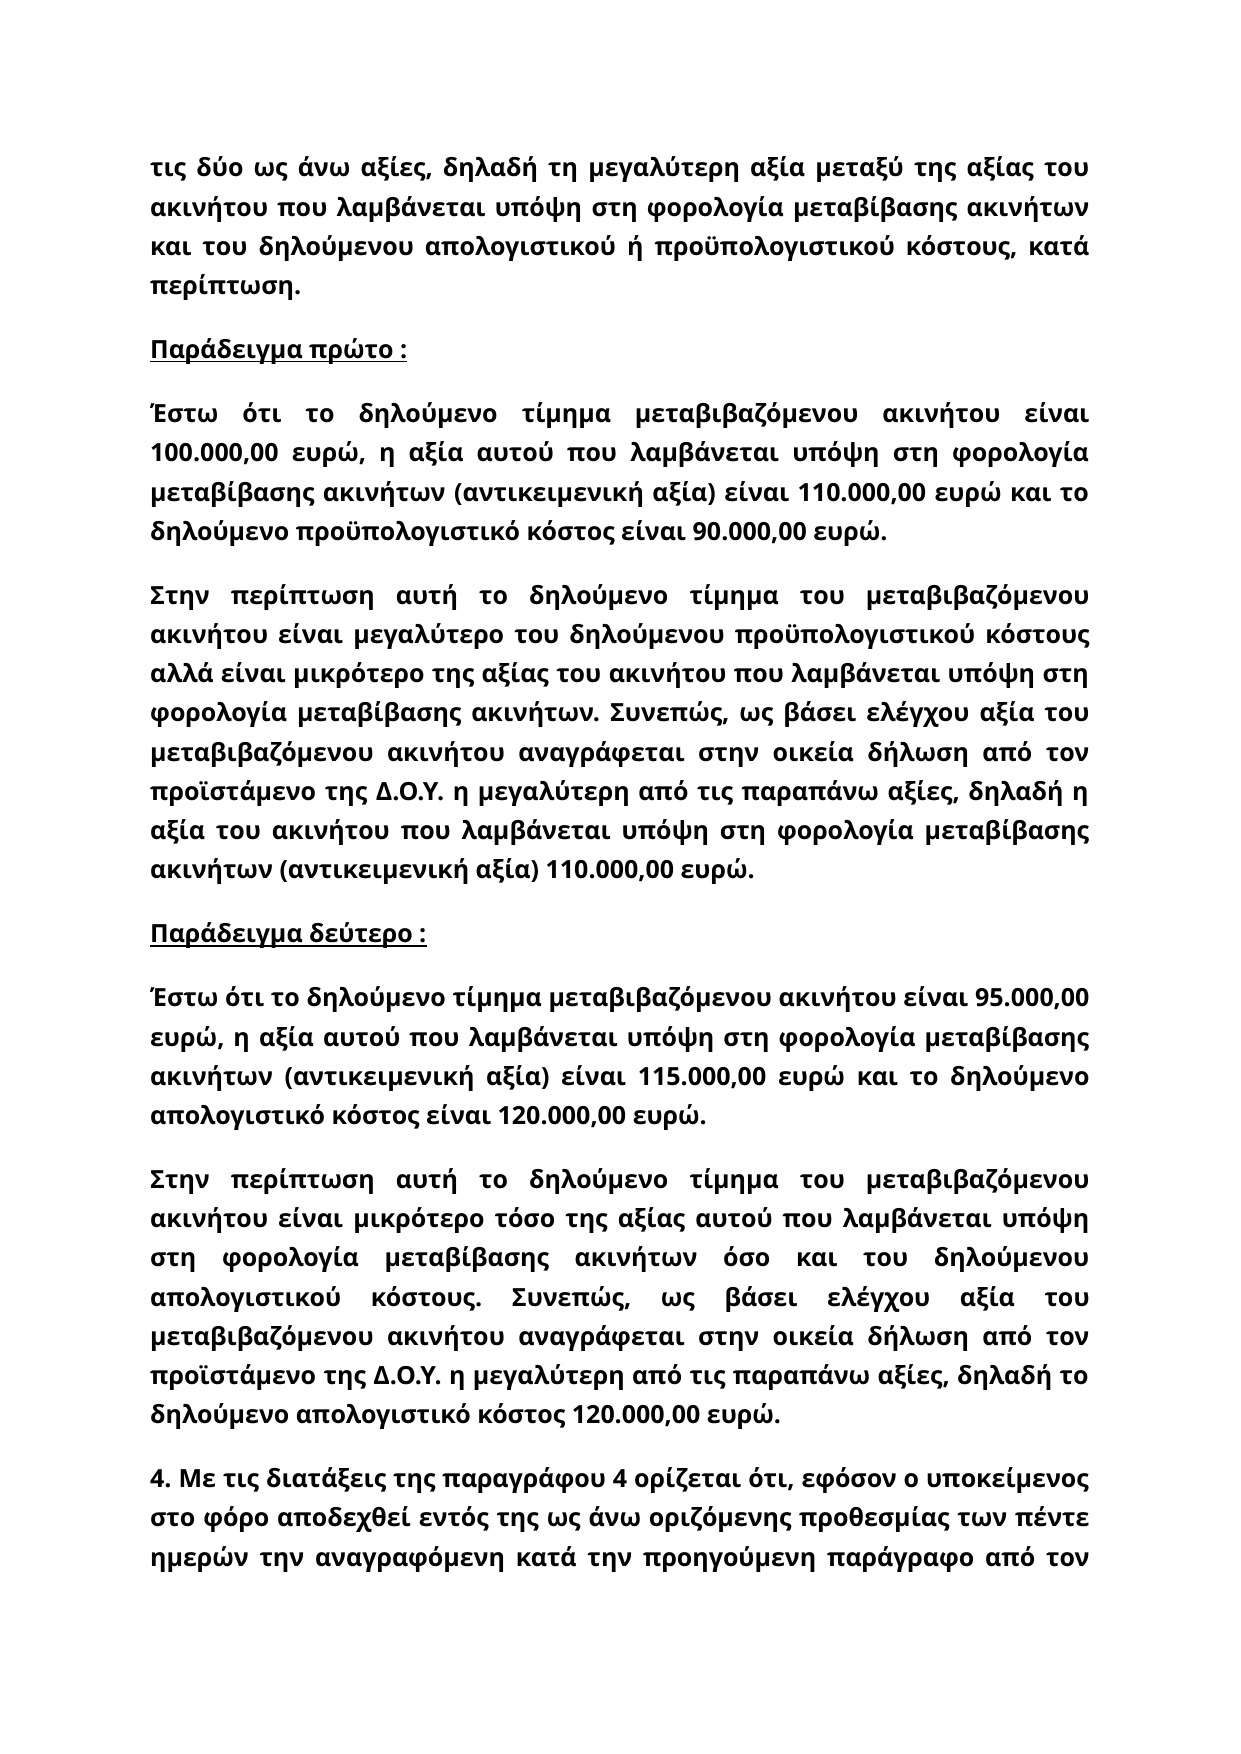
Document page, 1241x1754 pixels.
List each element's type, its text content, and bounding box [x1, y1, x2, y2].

text Έστω ότι το δηλούμενο τίμημα μεταβιβαζόμενου ακινήτου είναι 95.000,00 ευρώ, η αξία αυτού που λαμβάνεται υπόψη στη φορολογία μεταβίβασης ακινήτων (αντικειμενική αξία) είναι 115.000,00 ευρώ και το δηλούμενο απολογιστικό κόστος είναι 120.000,00 ευρώ. [150, 980, 1090, 1132]
text Στην περίπτωση αυτή το δηλούμενο τίμημα του μεταβιβαζόμενου ακινήτου είναι μεγαλύτερο του δηλούμενου προϋπολογιστικού κόστους αλλά είναι μικρότερο της αξίας του ακινήτου που λαμβάνεται υπόψη στη φορολογία μεταβίβασης ακινήτων. Συνεπώς, ως βάσει ελέγχου αξία του μεταβιβαζόμενου ακινήτου αναγράφεται στην οικεία δήλωση από τον προϊστάμενο της Δ.Ο.Υ. η μεγαλύτερη από τις παραπάνω αξίες, δηλαδή η αξία του ακινήτου που λαμβάνεται υπόψη στη φορολογία μεταβίβασης ακινήτων (αντικειμενική αξία) 110.000,00 ευρώ. [150, 577, 1090, 886]
text Παράδειγμα πρώτο : [150, 332, 1090, 366]
text 4. Με τις διατάξεις της παραγράφου 4 ορίζεται ότι, εφόσον ο υποκείμενος στο φόρο αποδεχθεί εντός της ως άνω οριζόμενης προθεσμίας των πέντε ημερών την αναγραφόμενη κατά την προηγούμενη παράγραφο από τον [150, 1461, 1090, 1573]
text Στην περίπτωση αυτή το δηλούμενο τίμημα του μεταβιβαζόμενου ακινήτου είναι μικρότερο τόσο της αξίας αυτού που λαμβάνεται υπόψη στη φορολογία μεταβίβασης ακινήτων όσο και του δηλούμενου απολογιστικού κόστους. Συνεπώς, ως βάσει ελέγχου αξία του μεταβιβαζόμενου ακινήτου αναγράφεται στην οικεία δήλωση από τον προϊστάμενο της Δ.Ο.Υ. η μεγαλύτερη από τις παραπάνω αξίες, δηλαδή το δηλούμενο απολογιστικό κόστος 120.000,00 ευρώ. [150, 1162, 1090, 1431]
text τις δύο ως άνω αξίες, δηλαδή τη μεγαλύτερη αξία μεταξύ της αξίας του ακινήτου που λαμβάνεται υπόψη στη φορολογία μεταβίβασης ακινήτων και του δηλούμενου απολογιστικού ή προϋπολογιστικού κόστους, κατά περίπτωση. [150, 150, 1090, 302]
text Έστω ότι το δηλούμενο τίμημα μεταβιβαζόμενου ακινήτου είναι 100.000,00 ευρώ, η αξία αυτού που λαμβάνεται υπόψη στη φορολογία μεταβίβασης ακινήτων (αντικειμενική αξία) είναι 110.000,00 ευρώ και το δηλούμενο προϋπολογιστικό κόστος είναι 90.000,00 ευρώ. [150, 396, 1090, 547]
text Παράδειγμα δεύτερο : [150, 916, 1090, 950]
